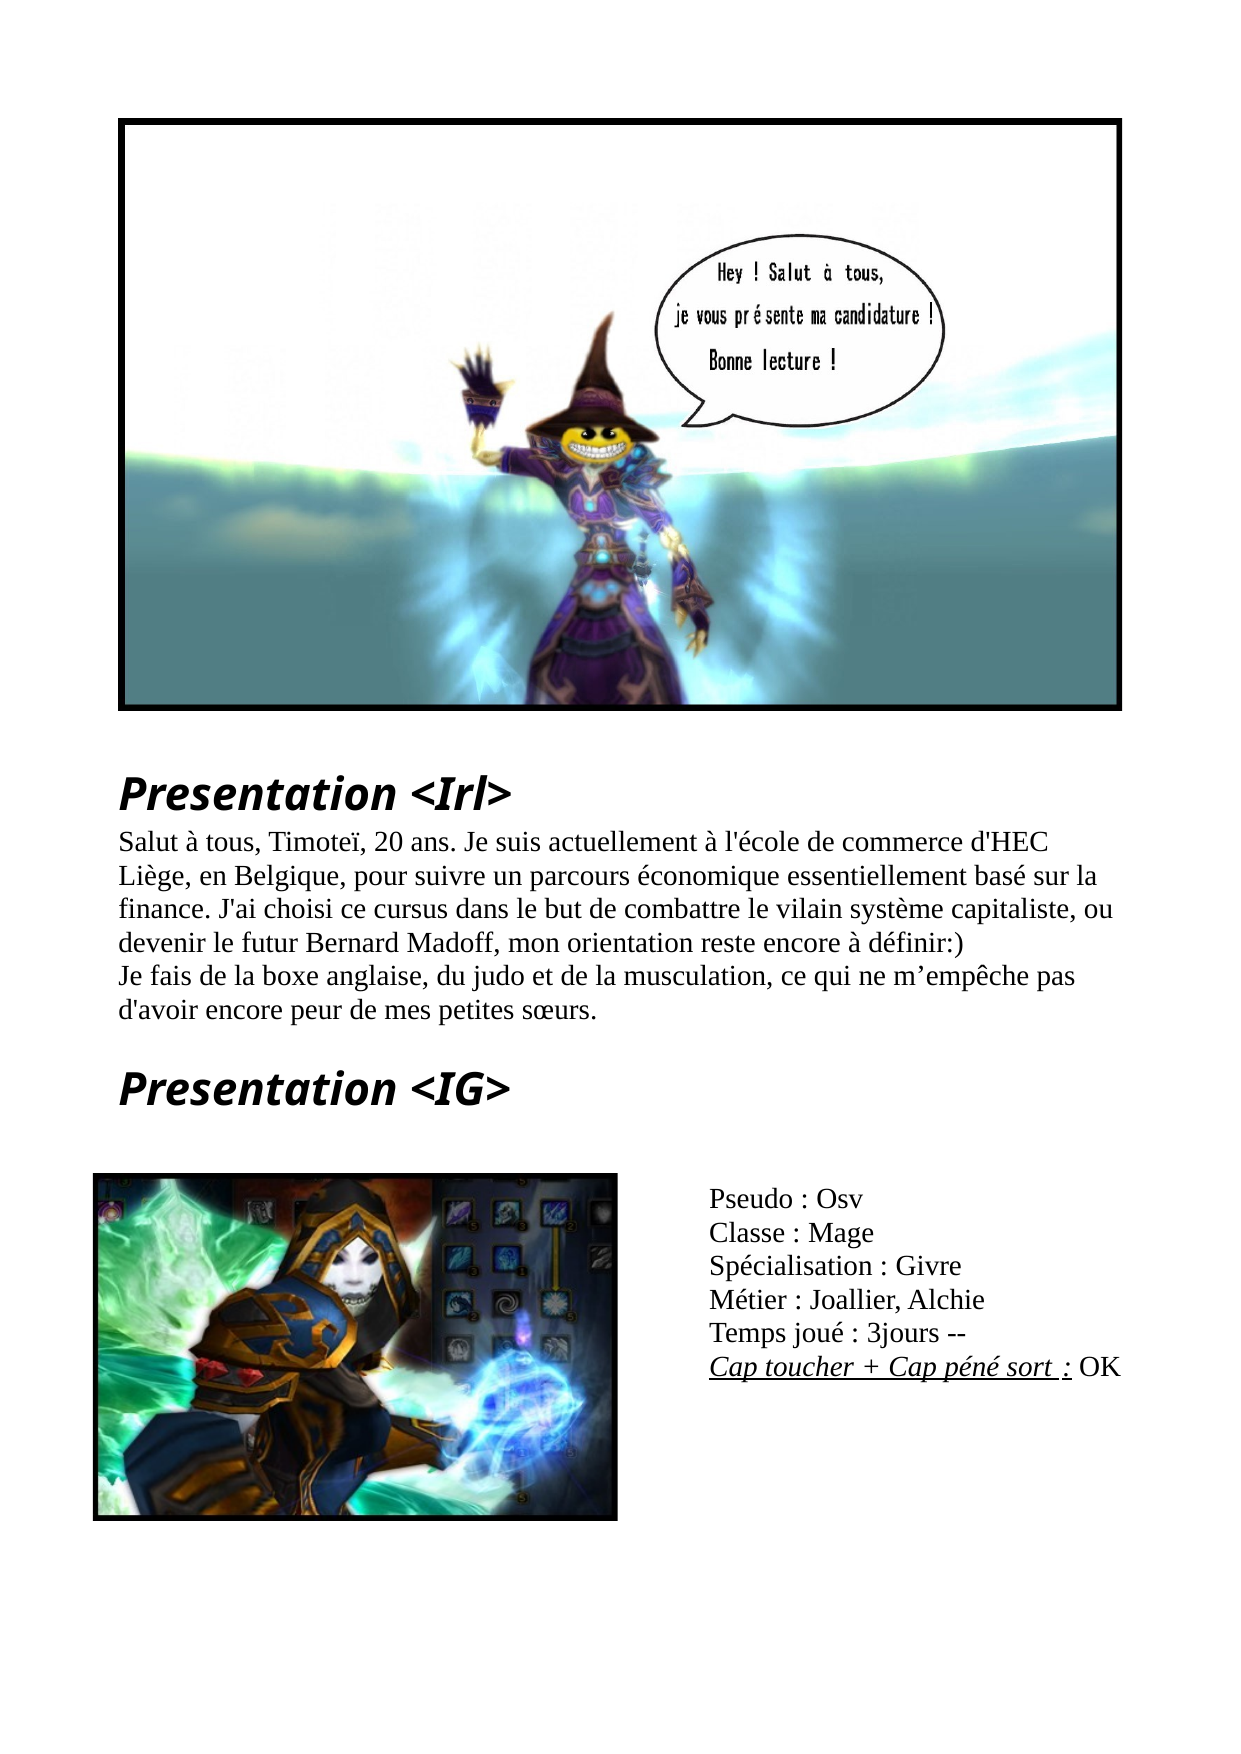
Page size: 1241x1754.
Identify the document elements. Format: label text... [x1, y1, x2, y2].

text Salut à tous, Timoteï, 20 ans. Je suis actuellement à l'école de commerce d'HEC Liège, en Belgique, pour suivre un parcours économique essentiellement basé sur la finance. J'ai choisi ce cursus dans le but de combattre le vilain système capitaliste, ou devenir le futur Bernard Madoff, mon orientation reste encore à définir:) [118, 824, 1122, 958]
text Je fais de la boxe anglaise, du judo et de la musculation, ce qui ne m’empêche pas d'avoir encore peur de mes petites sœurs. [118, 958, 1122, 1025]
text Pseudo : Osv Classe : Mage Spécialisation : Givre Métier : Joallier, Alchie Temps joué : 3jours -- [618, 1181, 1122, 1349]
text Cap toucher + Cap péné sort : OK [618, 1349, 1122, 1382]
text Presentation <Irl> [118, 762, 1122, 824]
picture [92, 1173, 618, 1521]
text Presentation <IG> [118, 1057, 1122, 1119]
picture [118, 118, 1123, 711]
